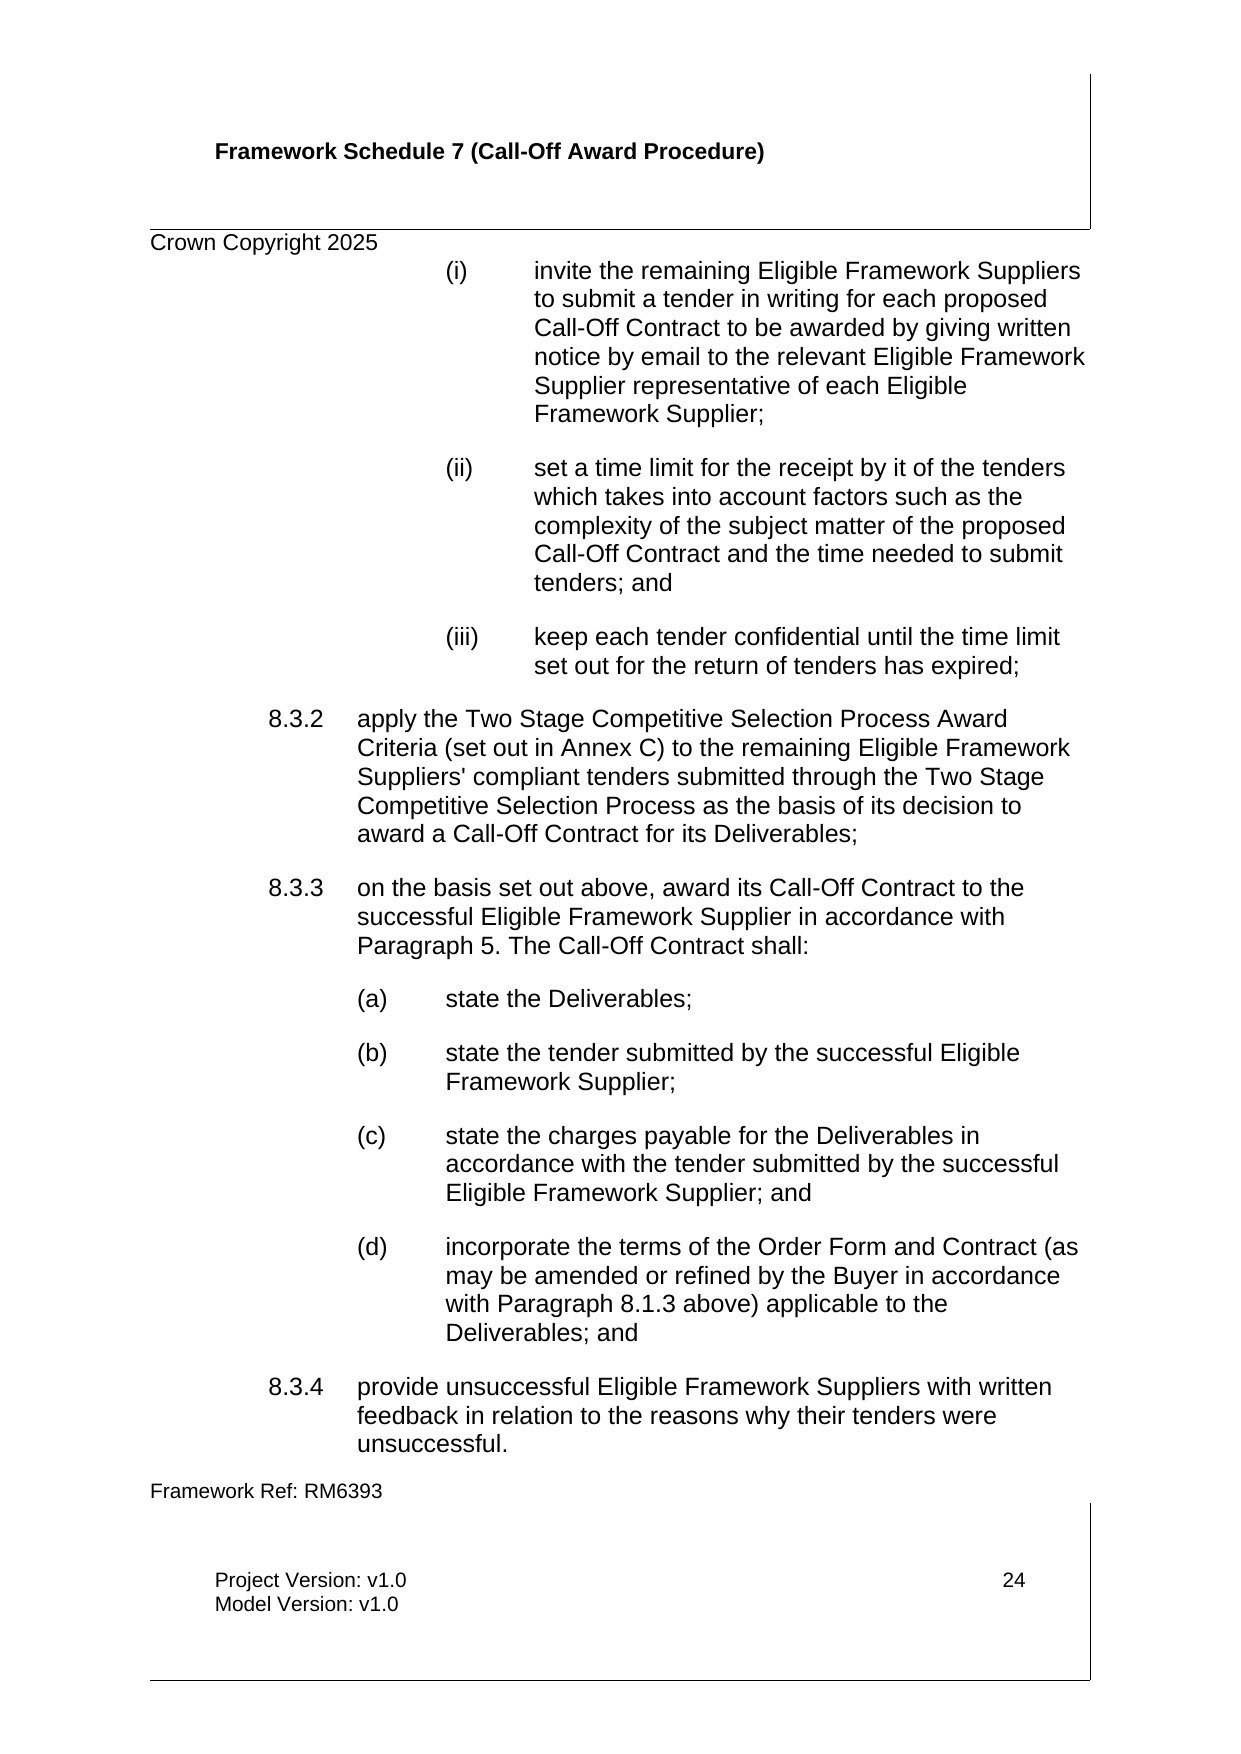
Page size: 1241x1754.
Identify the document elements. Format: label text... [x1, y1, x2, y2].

list state the tender submitted by the successful Eligible Framework Supplier; [357, 1038, 1090, 1096]
list state the charges payable for the Deliverables in accordance with the tender submitted by the successful Eligible Framework Supplier; and [357, 1121, 1090, 1207]
list set a time limit for the receipt by it of the tenders which takes into account factors such as the complexity of the subject matter of the proposed Call-Off Contract and the time needed to submit tenders; and [445, 453, 1090, 597]
list apply the Two Stage Competitive Selection Process Award Criteria (set out in Annex C) to the remaining Eligible Framework Suppliers' compliant tenders submitted through the Two Stage Competitive Selection Process as the basis of its decision to award a Call-Off Contract for its Deliverables; [268, 704, 1090, 848]
list provide unsuccessful Eligible Framework Suppliers with written feedback in relation to the reasons why their tenders were unsuccessful. [268, 1372, 1090, 1458]
list keep each tender confidential until the time limit set out for the return of tenders has expired; [445, 622, 1090, 679]
list incorporate the terms of the Order Form and Contract (as may be amended or refined by the Buyer in accordance with Paragraph 8.1.3 above) applicable to the Deliverables; and [357, 1232, 1090, 1347]
list on the basis set out above, award its Call-Off Contract to the successful Eligible Framework Supplier in accordance with Paragraph 5. The Call-Off Contract shall: [268, 873, 1090, 959]
list invite the remaining Eligible Framework Suppliers to submit a tender in writing for each proposed Call-Off Contract to be awarded by giving written notice by email to the relevant Eligible Framework Supplier representative of each Eligible Framework Supplier; [445, 256, 1090, 428]
list state the Deliverables; [357, 984, 1090, 1013]
